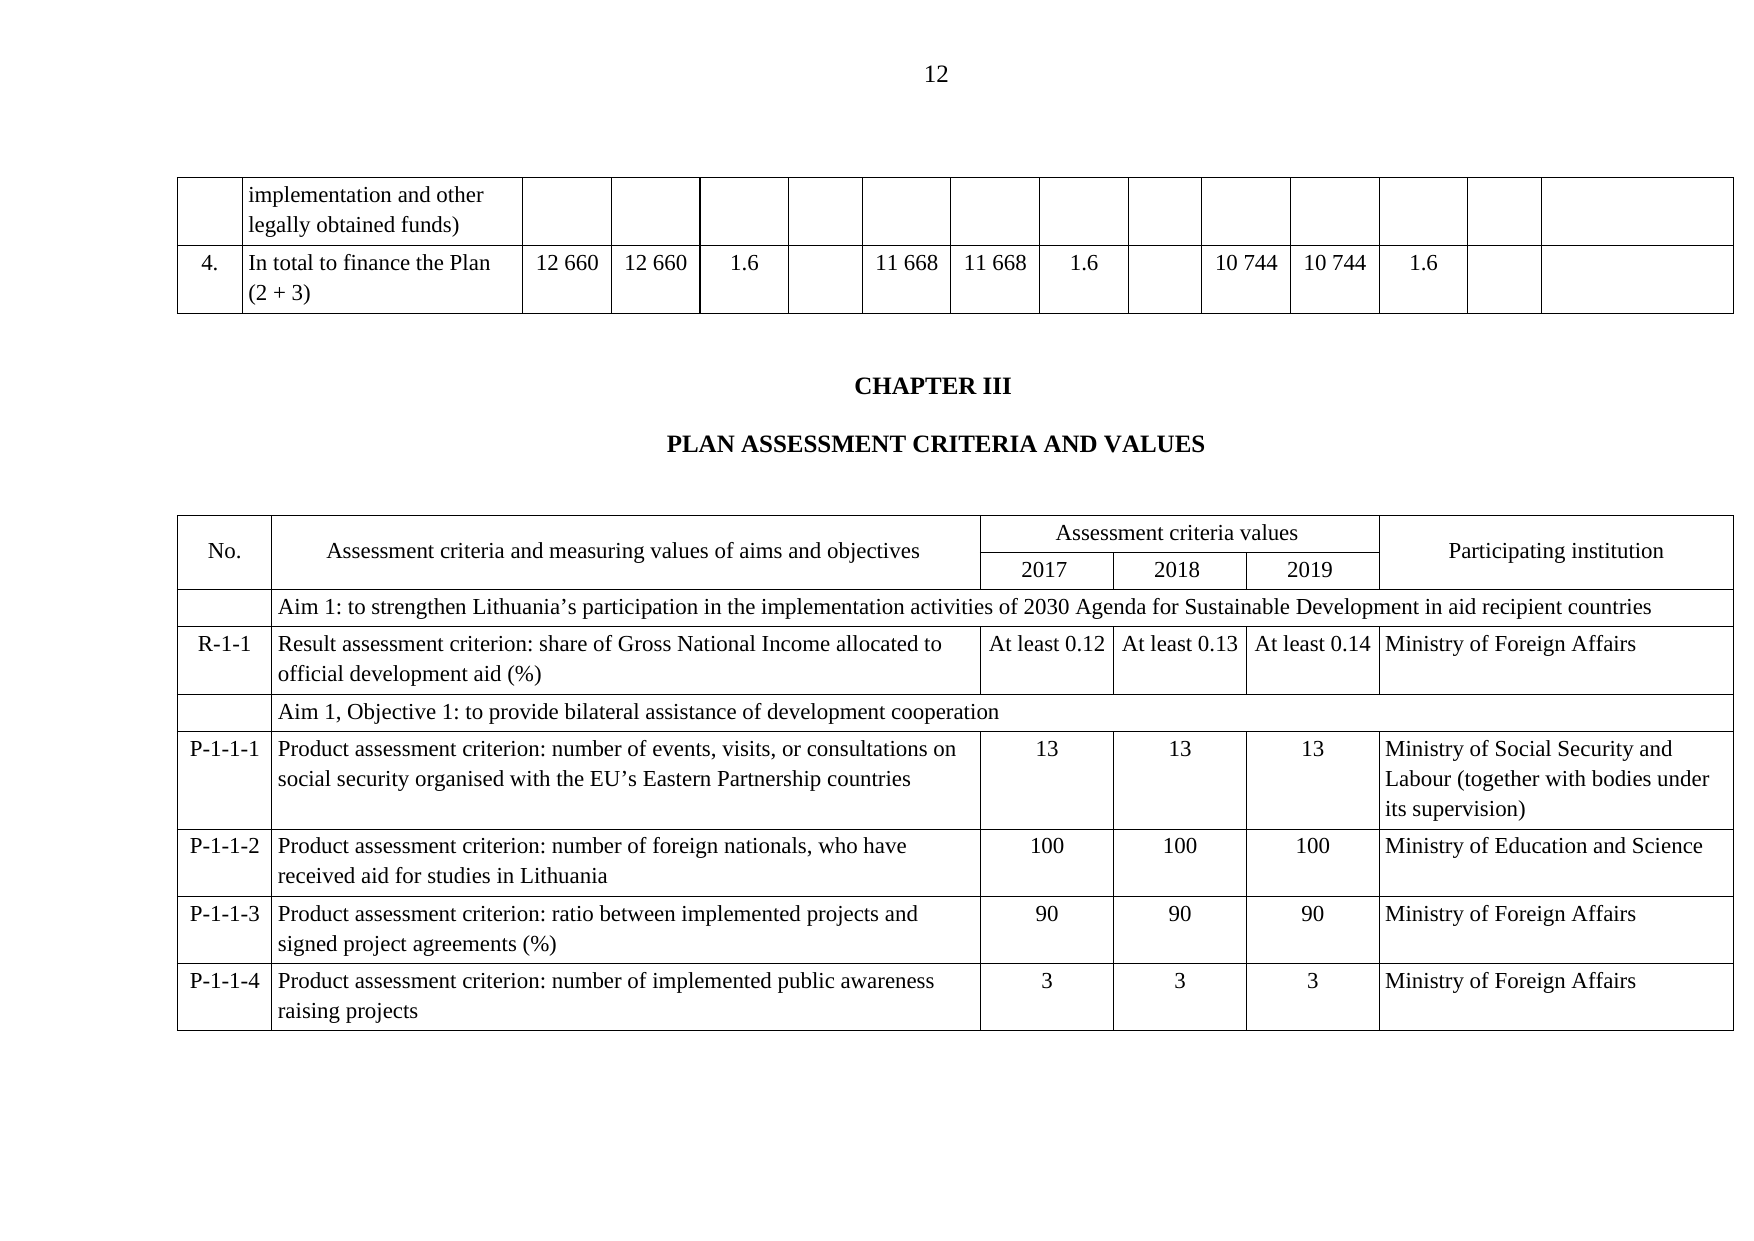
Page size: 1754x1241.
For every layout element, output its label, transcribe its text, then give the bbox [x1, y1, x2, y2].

table_cell At least 0.13 [1114, 627, 1246, 694]
table_cell Aim 1: to strengthen Lithuania’s participation in the implementation activities of 2030 Agenda for Sustainable Development in aid recipient countries [272, 590, 1733, 626]
table_cell At least 0.14 [1247, 627, 1379, 694]
table_cell 11 668 [951, 246, 1039, 313]
table_cell 90 [1247, 897, 1379, 963]
table_cell 1.6 [1380, 246, 1467, 313]
table_cell 100 [1247, 830, 1379, 896]
table_cell 3 [1247, 964, 1379, 1030]
table_cell 11 668 [863, 246, 950, 313]
table_cell 90 [981, 897, 1113, 963]
table_cell Product assessment criterion: ratio between implemented projects and signed project agreements (%) [272, 897, 980, 963]
text CHAPTER III [177, 371, 1695, 400]
table_cell R-1-1 [178, 627, 271, 694]
table_cell [701, 178, 788, 245]
table_cell 2019 [1247, 553, 1379, 589]
table_cell 1.6 [1040, 246, 1128, 313]
table_cell [1129, 246, 1201, 313]
table_header Assessment criteria values [981, 516, 1379, 552]
table_cell 13 [981, 732, 1113, 828]
table_cell 3 [981, 964, 1113, 1030]
table_cell In total to finance the Plan (2 + 3) [243, 246, 522, 313]
table_cell [863, 178, 950, 245]
table_cell [178, 695, 271, 731]
table_cell 13 [1247, 732, 1379, 828]
table_cell [789, 246, 862, 313]
table_cell At least 0.12 [981, 627, 1113, 694]
table_cell 2017 [981, 553, 1113, 589]
table_cell 2018 [1114, 553, 1246, 589]
table_cell [789, 178, 862, 245]
table_cell 90 [1114, 897, 1246, 963]
table_cell Ministry of Education and Science [1380, 830, 1733, 896]
table_header No. [178, 516, 271, 589]
table_cell 100 [1114, 830, 1246, 896]
table_cell P-1-1-3 [178, 897, 271, 963]
table_cell [178, 590, 271, 626]
table_cell Ministry of Social Security and Labour (together with bodies under its supervision) [1380, 732, 1733, 828]
table_cell implementation and other legally obtained funds) [243, 178, 522, 245]
table_cell 100 [981, 830, 1113, 896]
table_cell [523, 178, 611, 245]
text pLAN ASSESSMENT CRITERIA AND VALUES [177, 429, 1695, 457]
table_cell 4. [178, 246, 242, 313]
table_cell [1468, 246, 1541, 313]
table_header Participating institution [1380, 516, 1733, 589]
table_cell [178, 178, 242, 245]
table_cell P-1-1-4 [178, 964, 271, 1030]
table_cell [1202, 178, 1290, 245]
table_cell 3 [1114, 964, 1246, 1030]
table_cell 13 [1114, 732, 1246, 828]
table_cell P-1-1-2 [178, 830, 271, 896]
table_cell [612, 178, 699, 245]
table_cell [1542, 178, 1733, 245]
table_cell Result assessment criterion: share of Gross National Income allocated to official development aid (%) [272, 627, 980, 694]
table_cell Product assessment criterion: number of implemented public awareness raising projects [272, 964, 980, 1030]
table_cell 12 660 [523, 246, 611, 313]
table_cell Product assessment criterion: number of foreign nationals, who have received aid for studies in Lithuania [272, 830, 980, 896]
table_cell P-1-1-1 [178, 732, 271, 828]
table_cell [1291, 178, 1379, 245]
table_cell Product assessment criterion: number of events, visits, or consultations on social security organised with the EU’s Eastern Partnership countries [272, 732, 980, 828]
table_cell Ministry of Foreign Affairs [1380, 964, 1733, 1030]
table_cell 10 744 [1291, 246, 1379, 313]
table_header Assessment criteria and measuring values of aims and objectives [272, 516, 980, 589]
table_cell Ministry of Foreign Affairs [1380, 627, 1733, 694]
table_cell [951, 178, 1039, 245]
table_cell 1.6 [701, 246, 788, 313]
table_cell 12 660 [612, 246, 699, 313]
table_cell [1542, 246, 1733, 313]
table_cell 10 744 [1202, 246, 1290, 313]
table_cell Aim 1, Objective 1: to provide bilateral assistance of development cooperation [272, 695, 1733, 731]
table_cell [1468, 178, 1541, 245]
table_cell [1129, 178, 1201, 245]
table_cell [1040, 178, 1128, 245]
table_cell [1380, 178, 1467, 245]
table_cell Ministry of Foreign Affairs [1380, 897, 1733, 963]
